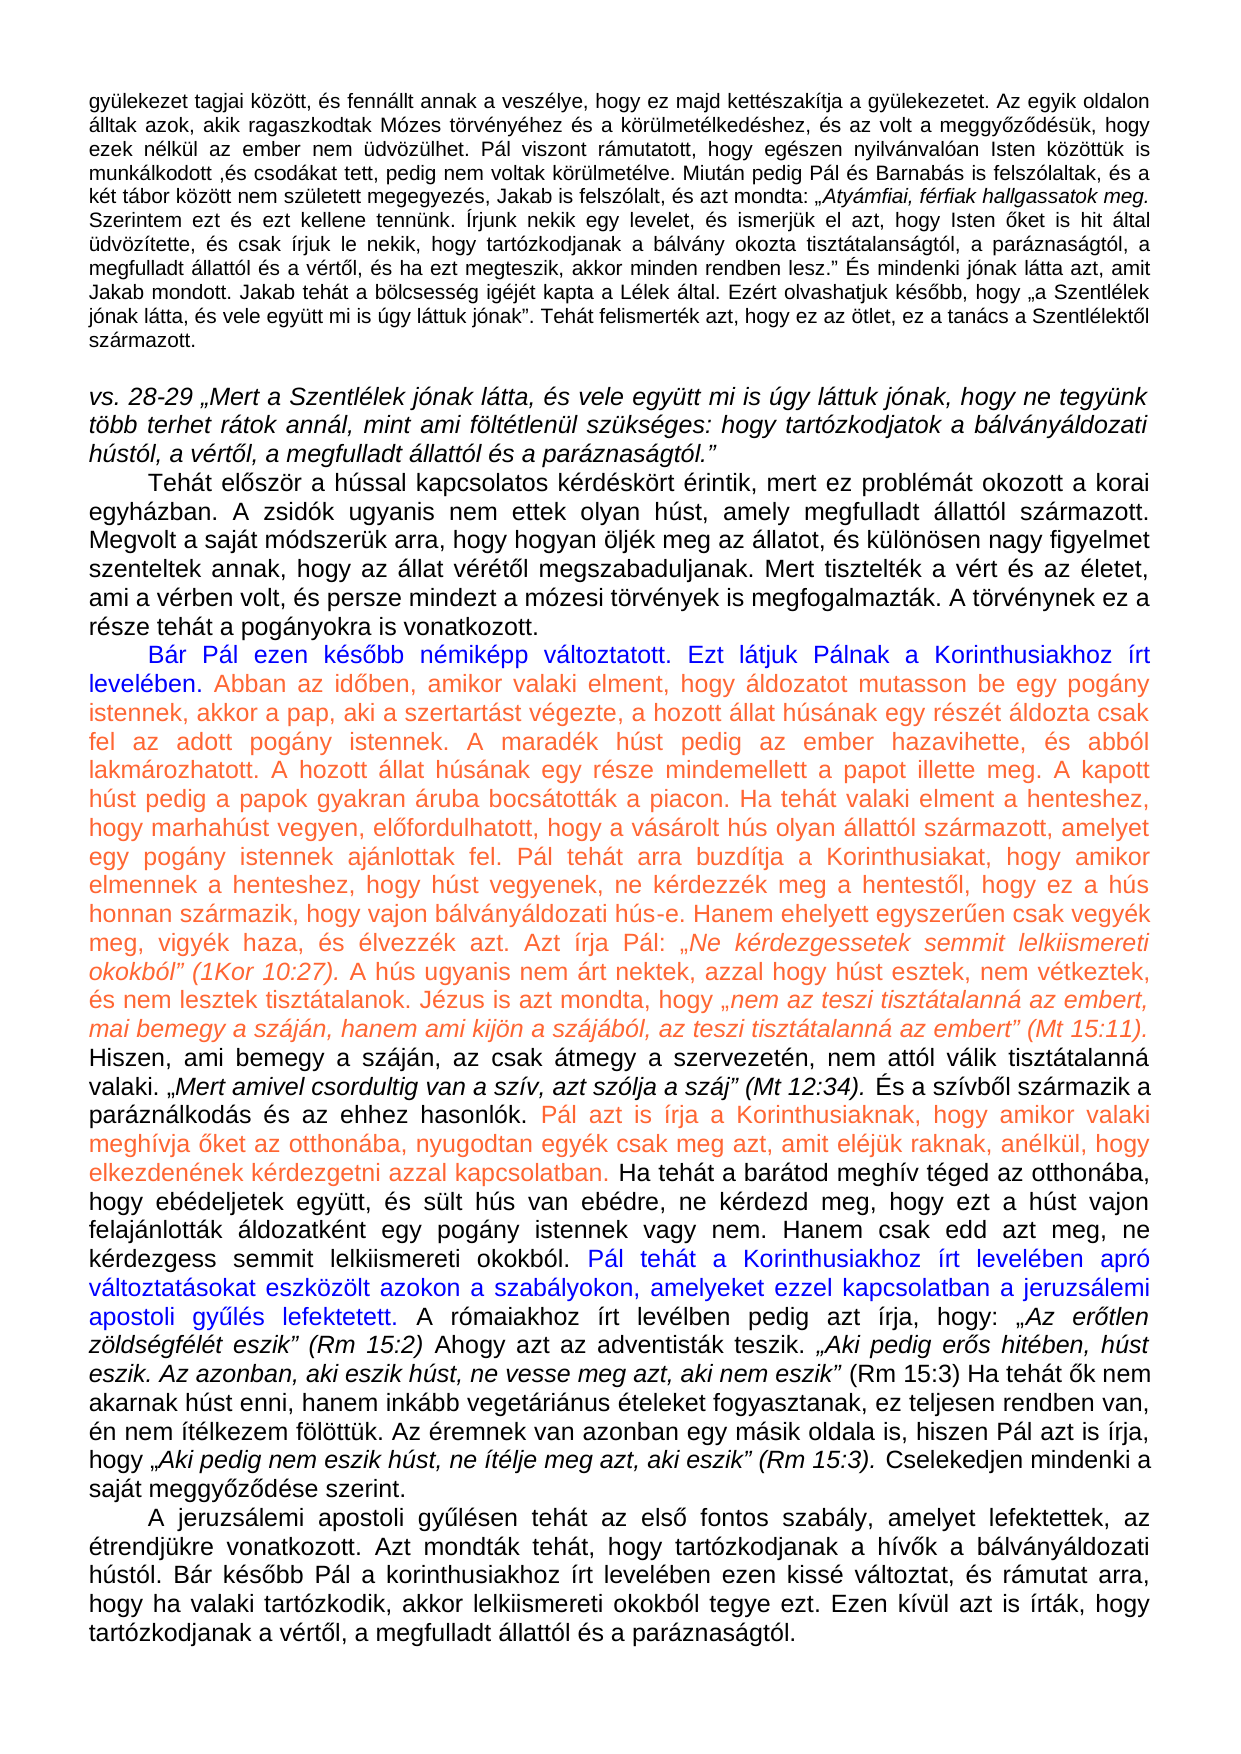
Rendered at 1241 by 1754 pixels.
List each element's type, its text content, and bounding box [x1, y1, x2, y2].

text Tehát először a hússal kapcsolatos kérdéskört érintik, mert ez problémát okozott a korai egyházban. A zsidók ugyanis nem ettek olyan húst, amely megfulladt állattól származott. Megvolt a saját módszerük arra, hogy hogyan öljék meg az állatot, és különösen nagy figyelmet szenteltek annak, hogy az állat vérétől megszabaduljanak. Mert tisztelték a vért és az életet, ami a vérben volt, és persze mindezt a mózesi törvények is megfogalmazták. A törvénynek ez a része tehát a pogányokra is vonatkozott. [88, 468, 1152, 640]
text gyülekezet tagjai között, és fennállt annak a veszélye, hogy ez majd kettészakítja a gyülekezetet. Az egyik oldalon álltak azok, akik ragaszkodtak Mózes törvényéhez és a körülmetélkedéshez, és az volt a meggyőződésük, hogy ezek nélkül az ember nem üdvözülhet. Pál viszont rámutatott, hogy egészen nyilvánvalóan Isten közöttük is munkálkodott ,és csodákat tett, pedig nem voltak körülmetélve. Miután pedig Pál és Barnabás is felszólaltak, és a két tábor között nem született megegyezés, Jakab is felszólalt, és azt mondta: „Atyámfiai, férfiak hallgassatok meg. Szerintem ezt és ezt kellene tennünk. Írjunk nekik egy levelet, és ismerjük el azt, hogy Isten őket is hit által üdvözítette, és csak írjuk le nekik, hogy tartózkodjanak a bálvány okozta tisztátalanságtól, a paráznaságtól, a megfulladt állattól és a vértől, és ha ezt megteszik, akkor minden rendben lesz.” És mindenki jónak látta azt, amit Jakab mondott. Jakab tehát a bölcsesség igéjét kapta a Lélek által. Ezért olvashatjuk később, hogy „a Szentlélek jónak látta, és vele együtt mi is úgy láttuk jónak”. Tehát felismerték azt, hogy ez az ötlet, ez a tanács a Szentlélektől származott. [88, 88, 1152, 352]
text vs. 28-29 „Mert a Szentlélek jónak látta, és vele együtt mi is úgy láttuk jónak, hogy ne tegyünk több terhet rátok annál, mint ami föltétlenül szükséges: hogy tartózkodjatok a bálványáldozati hústól, a vértől, a megfulladt állattól és a paráznaságtól.” [88, 382, 1152, 468]
text A jeruzsálemi apostoli gyűlésen tehát az első fontos szabály, amelyet lefektettek, az étrendjükre vonatkozott. Azt mondták tehát, hogy tartózkodjanak a hívők a bálványáldozati hústól. Bár később Pál a korinthusiakhoz írt levelében ezen kissé változtat, és rámutat arra, hogy ha valaki tartózkodik, akkor lelkiismereti okokból tegye ezt. Ezen kívül azt is írták, hogy tartózkodjanak a vértől, a megfulladt állattól és a paráznaságtól. [88, 1503, 1152, 1647]
text Bár Pál ezen később némiképp változtatott. Ezt látjuk Pálnak a Korinthusiakhoz írt levelében. Abban az időben, amikor valaki elment, hogy áldozatot mutasson be egy pogány istennek, akkor a pap, aki a szertartást végezte, a hozott állat húsának egy részét áldozta csak fel az adott pogány istennek. A maradék húst pedig az ember hazavihette, és abból lakmározhatott. A hozott állat húsának egy része mindemellett a papot illette meg. A kapott húst pedig a papok gyakran áruba bocsátották a piacon. Ha tehát valaki elment a henteshez, hogy marhahúst vegyen, előfordulhatott, hogy a vásárolt hús olyan állattól származott, amelyet egy pogány istennek ajánlottak fel. Pál tehát arra buzdítja a Korinthusiakat, hogy amikor elmennek a henteshez, hogy húst vegyenek, ne kérdezzék meg a hentestől, hogy ez a hús honnan származik, hogy vajon bálványáldozati hús‑e. Hanem ehelyett egyszerűen csak vegyék meg, vigyék haza, és élvezzék azt. Azt írja Pál: „Ne kérdezgessetek semmit lelkiismereti okokból” (1Kor 10:27). A hús ugyanis nem árt nektek, azzal hogy húst esztek, nem vétkeztek, és nem lesztek tisztátalanok. Jézus is azt mondta, hogy „nem az teszi tisztátalanná az embert, mai bemegy a száján, hanem ami kijön a szájából, az teszi tisztátalanná az embert” (Mt 15:11). Hiszen, ami bemegy a száján, az csak átmegy a szervezetén, nem attól válik tisztátalanná valaki. „Mert amivel csordultig van a szív, azt szólja a száj” (Mt 12:34). És a szívből származik a paráználkodás és az ehhez hasonlók. Pál azt is írja a Korinthusiaknak, hogy amikor valaki meghívja őket az otthonába, nyugodtan egyék csak meg azt, amit eléjük raknak, anélkül, hogy elkezdenének kérdezgetni azzal kapcsolatban. Ha tehát a barátod meghív téged az otthonába, hogy ebédeljetek együtt, és sült hús van ebédre, ne kérdezd meg, hogy ezt a húst vajon felajánlották áldozatként egy pogány istennek vagy nem. Hanem csak edd azt meg, ne kérdezgess semmit lelkiismereti okokból. Pál tehát a Korinthusiakhoz írt levelében apró változtatásokat eszközölt azokon a szabályokon, amelyeket ezzel kapcsolatban a jeruzsálemi apostoli gyűlés lefektetett. A rómaiakhoz írt levélben pedig azt írja, hogy: „Az erőtlen zöldségfélét eszik” (Rm 15:2) Ahogy azt az adventisták teszik. „Aki pedig erős hitében, húst eszik. Az azonban, aki eszik húst, ne vesse meg azt, aki nem eszik” (Rm 15:3) Ha tehát ők nem akarnak húst enni, hanem inkább vegetáriánus ételeket fogyasztanak, ez teljesen rendben van, én nem ítélkezem fölöttük. Az éremnek van azonban egy másik oldala is, hiszen Pál azt is írja, hogy „Aki pedig nem eszik húst, ne ítélje meg azt, aki eszik” (Rm 15:3). Cselekedjen mindenki a saját meggyőződése szerint. [88, 640, 1152, 1503]
